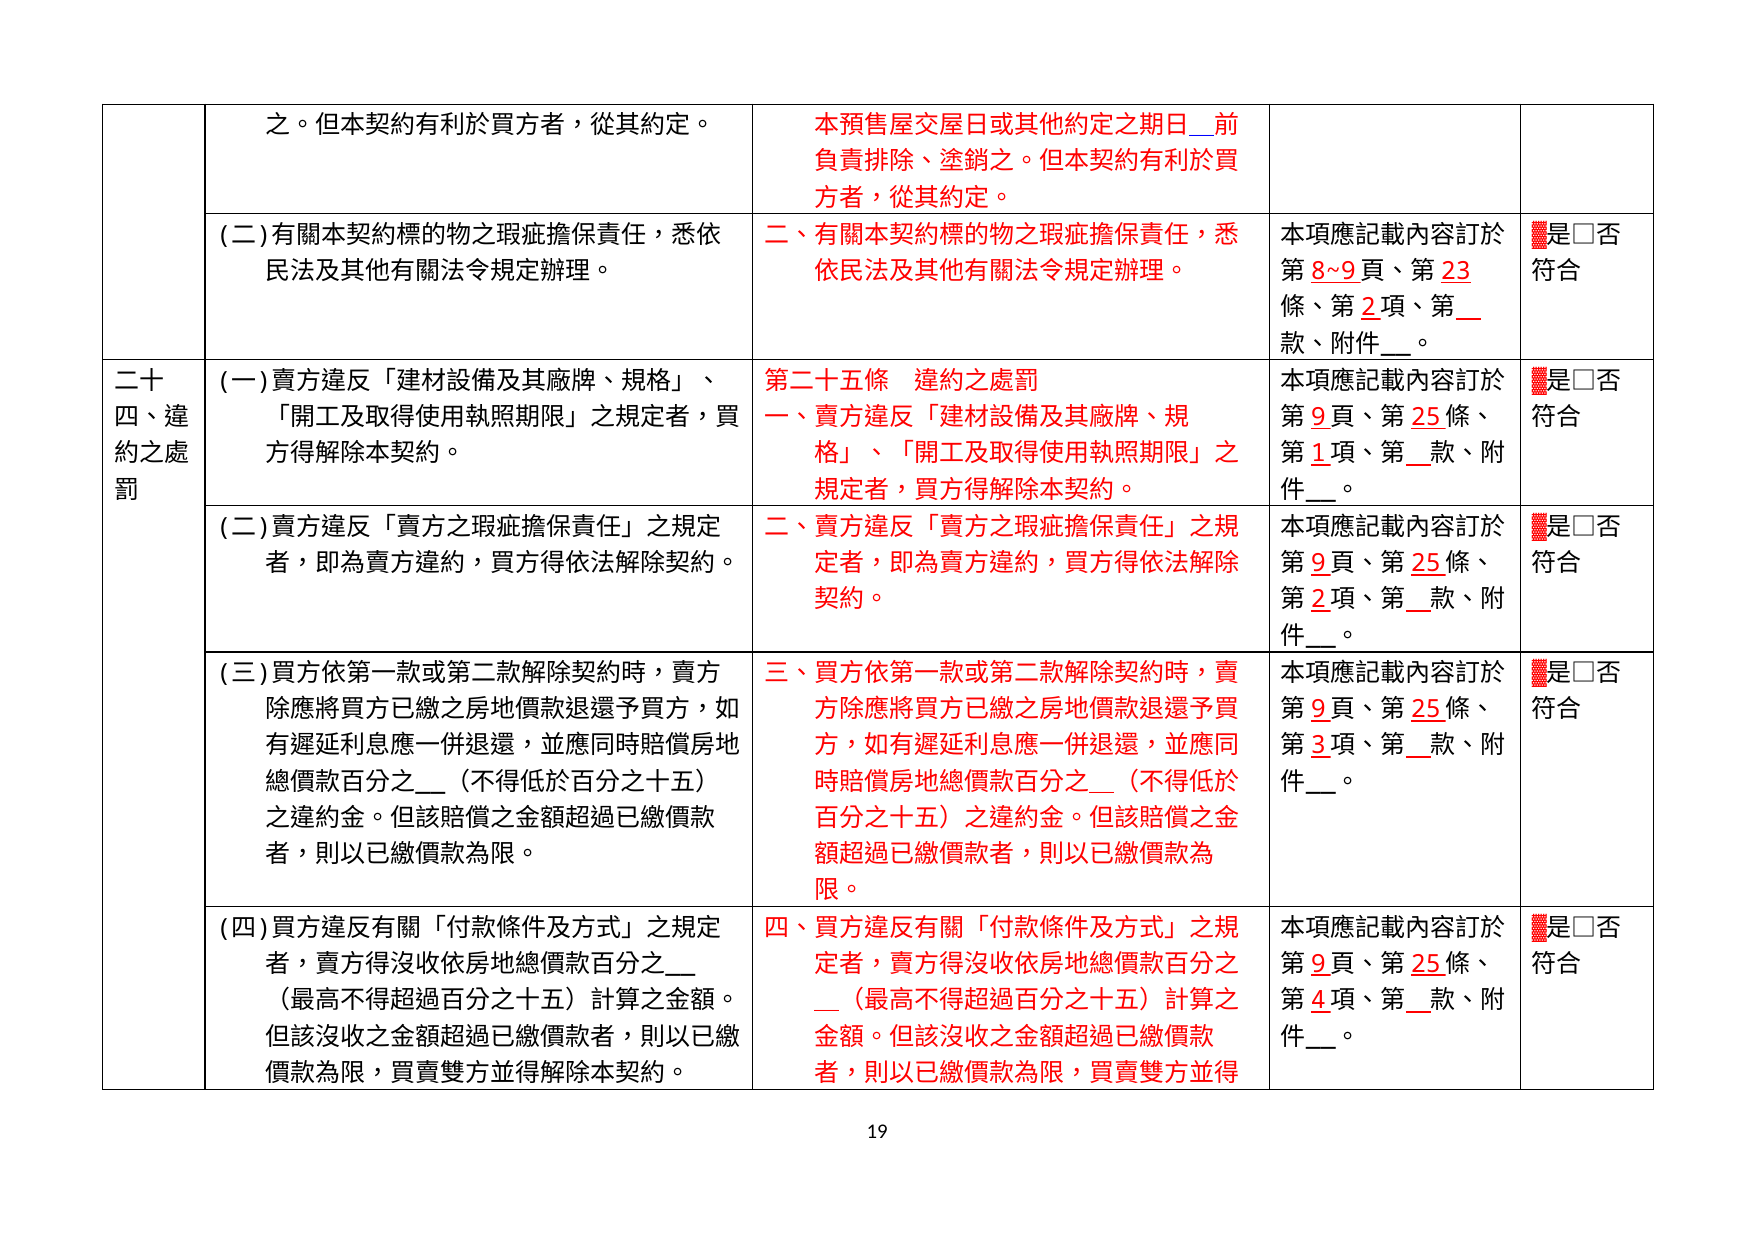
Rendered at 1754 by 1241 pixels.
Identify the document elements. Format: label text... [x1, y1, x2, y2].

table_cell [1270, 105, 1520, 213]
table_cell [103, 105, 204, 359]
table_cell ▓是□否符合 [1521, 506, 1653, 651]
table_cell 二、賣方違反「賣方之瑕疵擔保責任」之規定者，即為賣方違約，買方得依法解除契約。 [753, 506, 1269, 651]
table_cell 第二十五條 違約之處罰 一、賣方違反「建材設備及其廠牌、規格」、「開工及取得使用執照期限」之規定者，買方得解除本契約。 [753, 360, 1269, 505]
table_cell ▓是□否符合 [1521, 214, 1653, 359]
table_cell (三)買方依第一款或第二款解除契約時，賣方除應將買方已繳之房地價款退還予買方，如有遲延利息應一併退還，並應同時賠償房地總價款百分之__（不得低於百分之十五）之違約金。但該賠償之金額超過已繳價款者，則以已繳價款為限。 [206, 653, 752, 906]
table_cell (一)賣方違反「建材設備及其廠牌、規格」、「開工及取得使用執照期限」之規定者，買方得解除本契約。 [206, 360, 752, 505]
table_cell ▓是□否符合 [1521, 653, 1653, 906]
table_cell 二、有關本契約標的物之瑕疵擔保責任，悉依民法及其他有關法令規定辦理。 [753, 214, 1269, 359]
table_cell ▓是□否符合 [1521, 360, 1653, 505]
table_cell ▓是□否符合 [1521, 907, 1653, 1088]
table_cell 本項應記載內容訂於第9頁、第25條、第4項、第 款、附件__。 [1270, 907, 1520, 1088]
table_cell 本項應記載內容訂於第9頁、第25條、第2項、第 款、附件__。 [1270, 506, 1520, 651]
table_cell 之。但本契約有利於買方者，從其約定。 [206, 105, 752, 213]
table_cell (四)買方違反有關「付款條件及方式」之規定者，賣方得沒收依房地總價款百分之__（最高不得超過百分之十五）計算之金額。但該沒收之金額超過已繳價款者，則以已繳價款為限，買賣雙方並得解除本契約。 [206, 907, 752, 1088]
table_cell 本項應記載內容訂於第9頁、第25條、第1項、第 款、附件__。 [1270, 360, 1520, 505]
table_cell (二)賣方違反「賣方之瑕疵擔保責任」之規定者，即為賣方違約，買方得依法解除契約。 [206, 506, 752, 651]
table_cell [1521, 105, 1653, 213]
table_cell 本預售屋交屋日或其他約定之期日＿前負責排除、塗銷之。但本契約有利於買方者，從其約定。 [753, 105, 1269, 213]
table_cell 四、買方違反有關「付款條件及方式」之規定者，賣方得沒收依房地總價款百分之＿（最高不得超過百分之十五）計算之金額。但該沒收之金額超過已繳價款者，則以已繳價款為限，買賣雙方並得 [753, 907, 1269, 1088]
table_cell 本項應記載內容訂於第9頁、第25條、第3項、第 款、附件__。 [1270, 653, 1520, 906]
table_cell 三、買方依第一款或第二款解除契約時，賣方除應將買方已繳之房地價款退還予買方，如有遲延利息應一併退還，並應同時賠償房地總價款百分之＿（不得低於百分之十五）之違約金。但該賠償之金額超過已繳價款者，則以已繳價款為限。 [753, 653, 1269, 906]
table_cell 本項應記載內容訂於第8~9頁、第23條、第2項、第 款、附件__。 [1270, 214, 1520, 359]
table_cell (二)有關本契約標的物之瑕疵擔保責任，悉依民法及其他有關法令規定辦理。 [206, 214, 752, 359]
table_cell 二十四、違約之處罰 [103, 360, 204, 1088]
